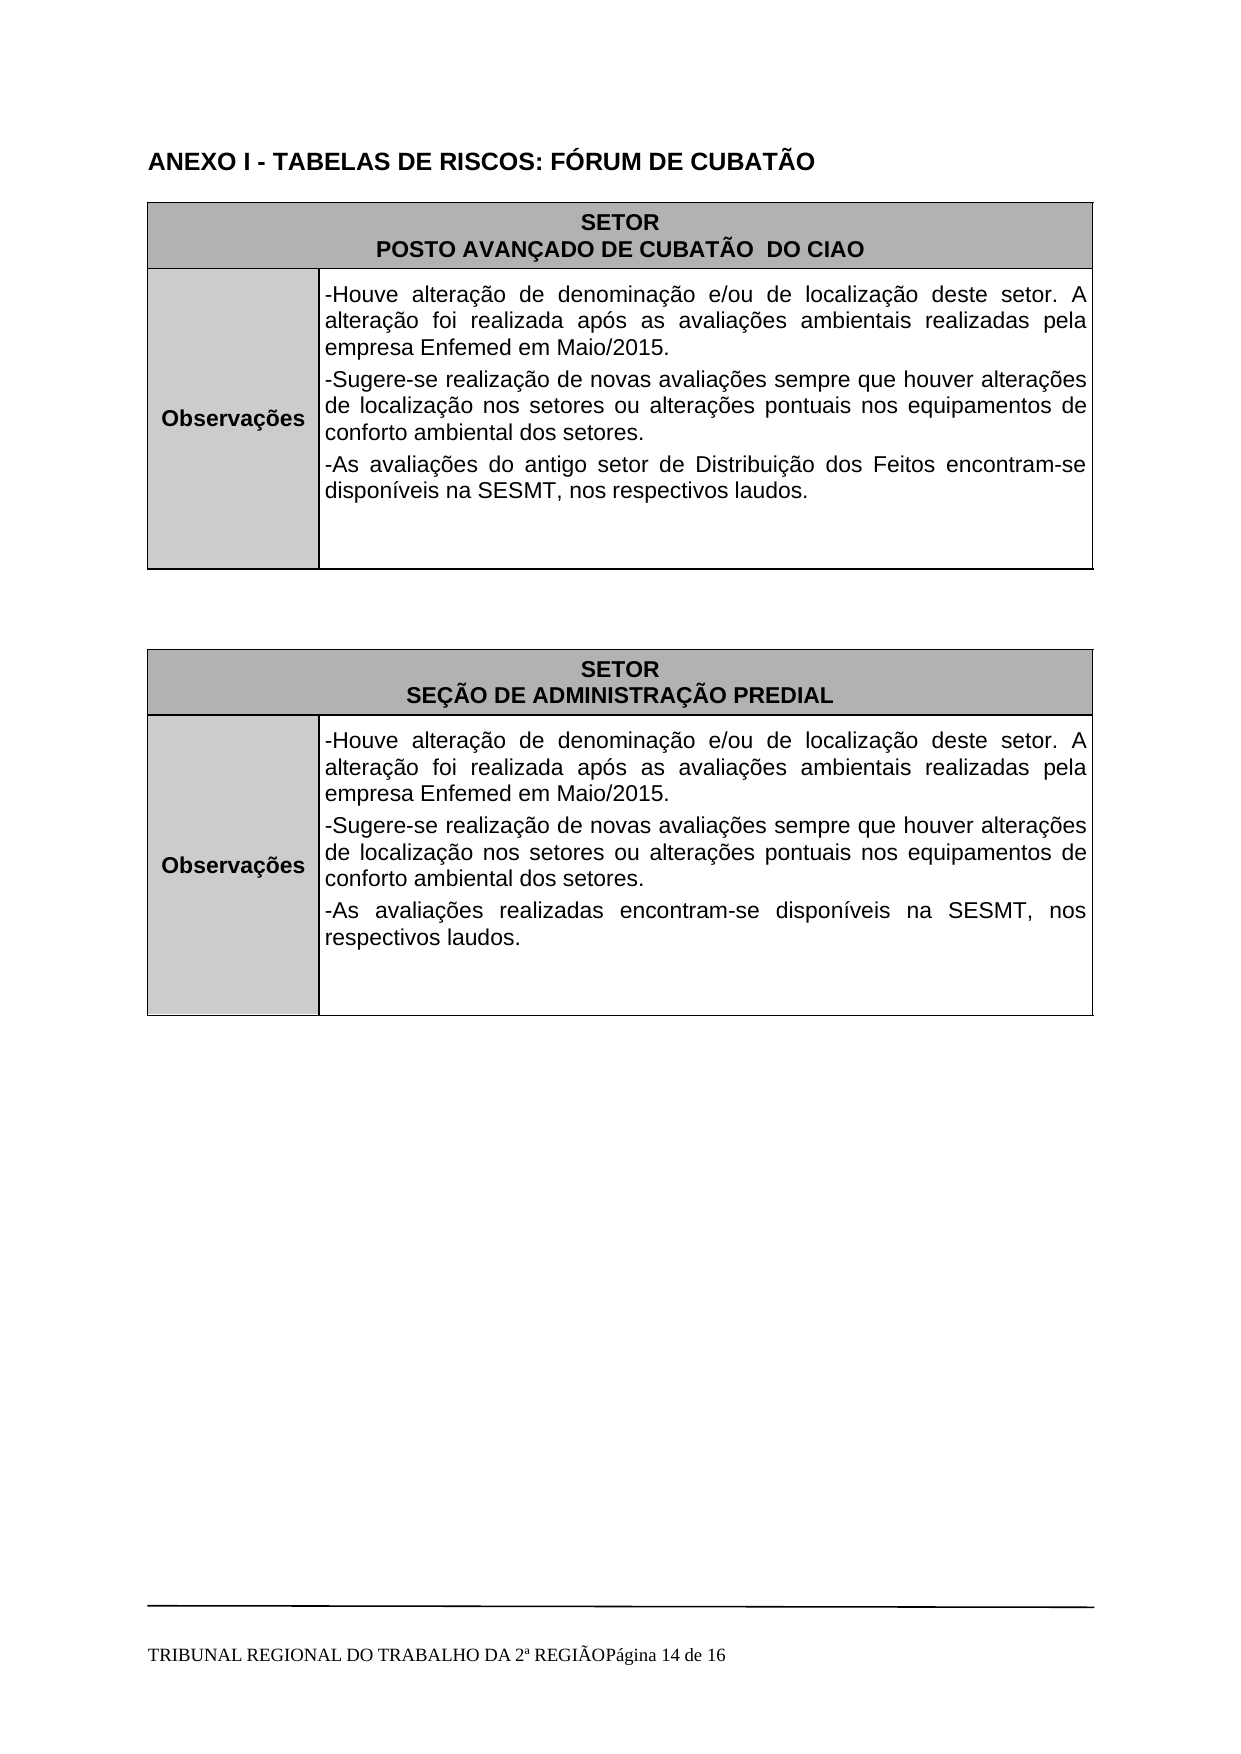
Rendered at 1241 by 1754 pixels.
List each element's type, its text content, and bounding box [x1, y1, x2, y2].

table_header SETOR POSTO AVANÇADO DE CUBATÃO DO CIAO [148, 203, 1092, 268]
table_cell -Houve alteração de denominação e/ou de localização deste setor. A alteração foi realizada após as avaliações ambientais realizadas pela empresa Enfemed em Maio/2015. -Sugere-se realização de novas avaliações sempre que houver alterações de localização nos setores ou alterações pontuais nos equipamentos de conforto ambiental dos setores. -As avaliações do antigo setor de Distribuição dos Feitos encontram-se disponíveis na SESMT, nos respectivos laudos. [320, 269, 1092, 568]
table_cell Observações [148, 269, 318, 568]
table_cell -Houve alteração de denominação e/ou de localização deste setor. A alteração foi realizada após as avaliações ambientais realizadas pela empresa Enfemed em Maio/2015. -Sugere-se realização de novas avaliações sempre que houver alterações de localização nos setores ou alterações pontuais nos equipamentos de conforto ambiental dos setores. -As avaliações realizadas encontram-se disponíveis na SESMT, nos respectivos laudos. [320, 716, 1092, 1014]
table_header SETOR SEÇÃO DE ADMINISTRAÇÃO PREDIAL [148, 650, 1092, 714]
table_cell Observações [148, 716, 318, 1014]
text ANEXO I - TABELAS DE RISCOS: FÓRUM DE CUBATÃO [148, 147, 1093, 176]
